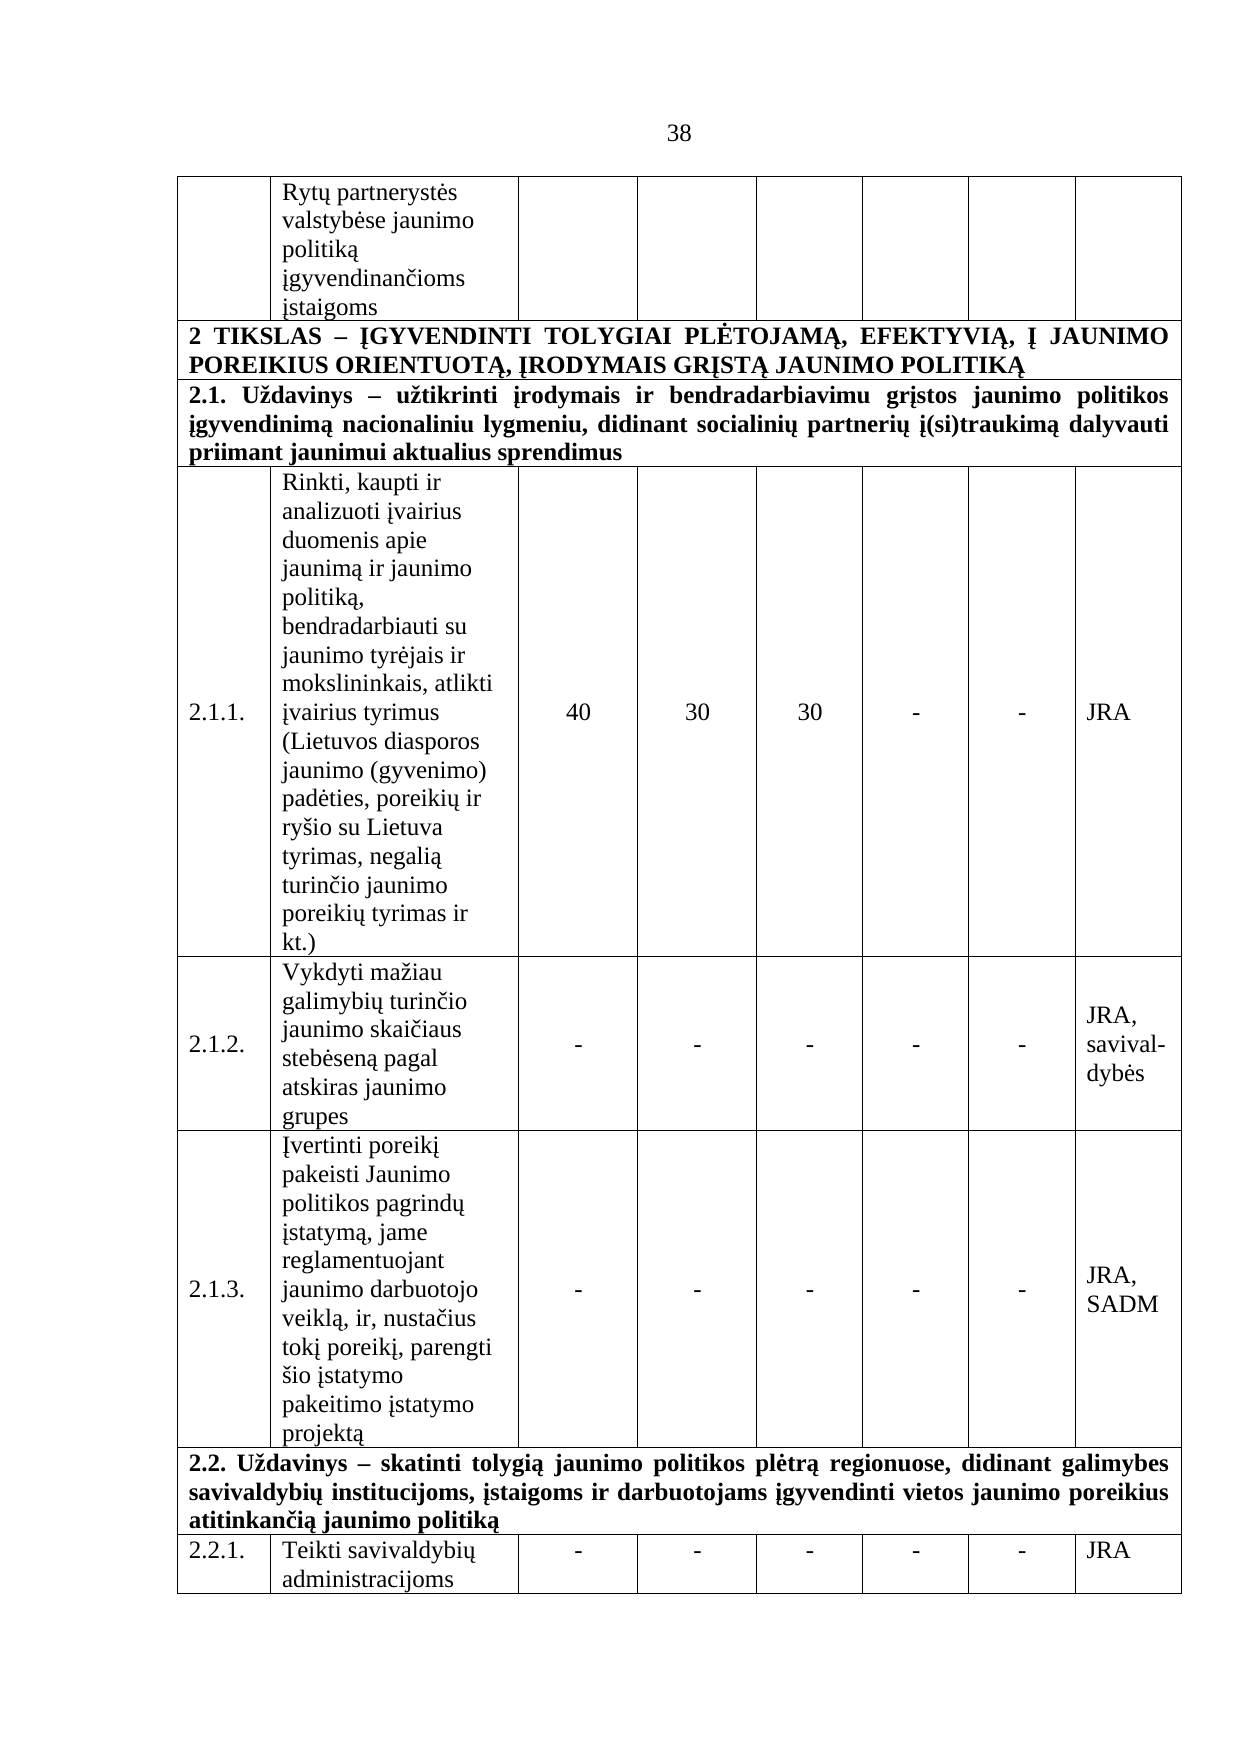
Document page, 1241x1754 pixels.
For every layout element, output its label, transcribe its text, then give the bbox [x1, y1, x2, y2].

table_cell 2.2. Uždavinys – skatinti tolygią jaunimo politikos plėtrą regionuose, didinant galimybes savivaldybių institucijoms, įstaigoms ir darbuotojams įgyvendinti vietos jaunimo poreikius atitinkančią jaunimo politiką [178, 1448, 1181, 1534]
table_cell JRA [1076, 1535, 1181, 1593]
table_cell - [863, 957, 968, 1129]
table_cell - [863, 1131, 968, 1447]
table_cell [638, 177, 756, 320]
table_cell - [969, 1131, 1075, 1447]
table_cell 2.1. Uždavinys – užtikrinti įrodymais ir bendradarbiavimu grįstos jaunimo politikos įgyvendinimą nacionaliniu lygmeniu, didinant socialinių partnerių į(si)traukimą dalyvauti priimant jaunimui aktualius sprendimus [178, 380, 1181, 466]
table_cell Įvertinti poreikį pakeisti Jaunimo politikos pagrindų įstatymą, jame reglamentuojant jaunimo darbuotojo veiklą, ir, nustačius tokį poreikį, parengti šio įstatymo pakeitimo įstatymo projektą [271, 1131, 518, 1447]
table_cell JRA [1076, 467, 1181, 956]
table_cell Teikti savivaldybių administracijoms [271, 1535, 518, 1593]
table_cell - [863, 177, 968, 320]
table_cell - [863, 467, 968, 956]
table_cell - [519, 1535, 637, 1593]
table_cell Vykdyti mažiau galimybių turinčio jaunimo skaičiaus stebėseną pagal atskiras jaunimo grupes [271, 957, 518, 1129]
table_cell - [638, 1131, 756, 1447]
table_cell - [757, 1535, 862, 1593]
table_cell - [863, 1535, 968, 1593]
table_cell 2.1.2. [178, 957, 270, 1129]
table_cell [519, 177, 637, 320]
table_cell 40 [519, 467, 637, 956]
table_cell Rinkti, kaupti ir analizuoti įvairius duomenis apie jaunimą ir jaunimo politiką, bendradarbiauti su jaunimo tyrėjais ir mokslininkais, atlikti įvairius tyrimus (Lietuvos diasporos jaunimo (gyvenimo) padėties, poreikių ir ryšio su Lietuva tyrimas, negalią turinčio jaunimo poreikių tyrimas ir kt.) [271, 467, 518, 956]
table_cell - [969, 467, 1075, 956]
table_cell - [638, 957, 756, 1129]
table_cell 2 TIKSLAS – ĮGYVENDINTI TOLYGIAI PLĖTOJAMĄ, EFEKTYVIĄ, Į JAUNIMO POREIKIUS ORIENTUOTĄ, ĮRODYMAIS GRĮSTĄ JAUNIMO POLITIKĄ [178, 321, 1181, 379]
table_cell 2.1.3. [178, 1131, 270, 1447]
table_cell 2.1.1. [178, 467, 270, 956]
table_cell 30 [757, 467, 862, 956]
table_cell [757, 177, 862, 320]
table_cell - [969, 1535, 1075, 1593]
table_cell JRA, SADM [1076, 1131, 1181, 1447]
table_cell - [969, 957, 1075, 1129]
table_cell Rytų partnerystės valstybėse jaunimo politiką įgyvendinančioms įstaigoms [271, 177, 518, 320]
table_cell - [519, 957, 637, 1129]
table_cell - [519, 1131, 637, 1447]
table_cell - [757, 1131, 862, 1447]
table_cell JRA, savival-dybės [1076, 957, 1181, 1129]
table_cell [1076, 177, 1181, 320]
table_cell - [969, 177, 1075, 320]
table_cell 30 [638, 467, 756, 956]
table_cell [178, 177, 270, 320]
table_cell 2.2.1. [178, 1535, 270, 1593]
table_cell - [638, 1535, 756, 1593]
table_cell - [757, 957, 862, 1129]
